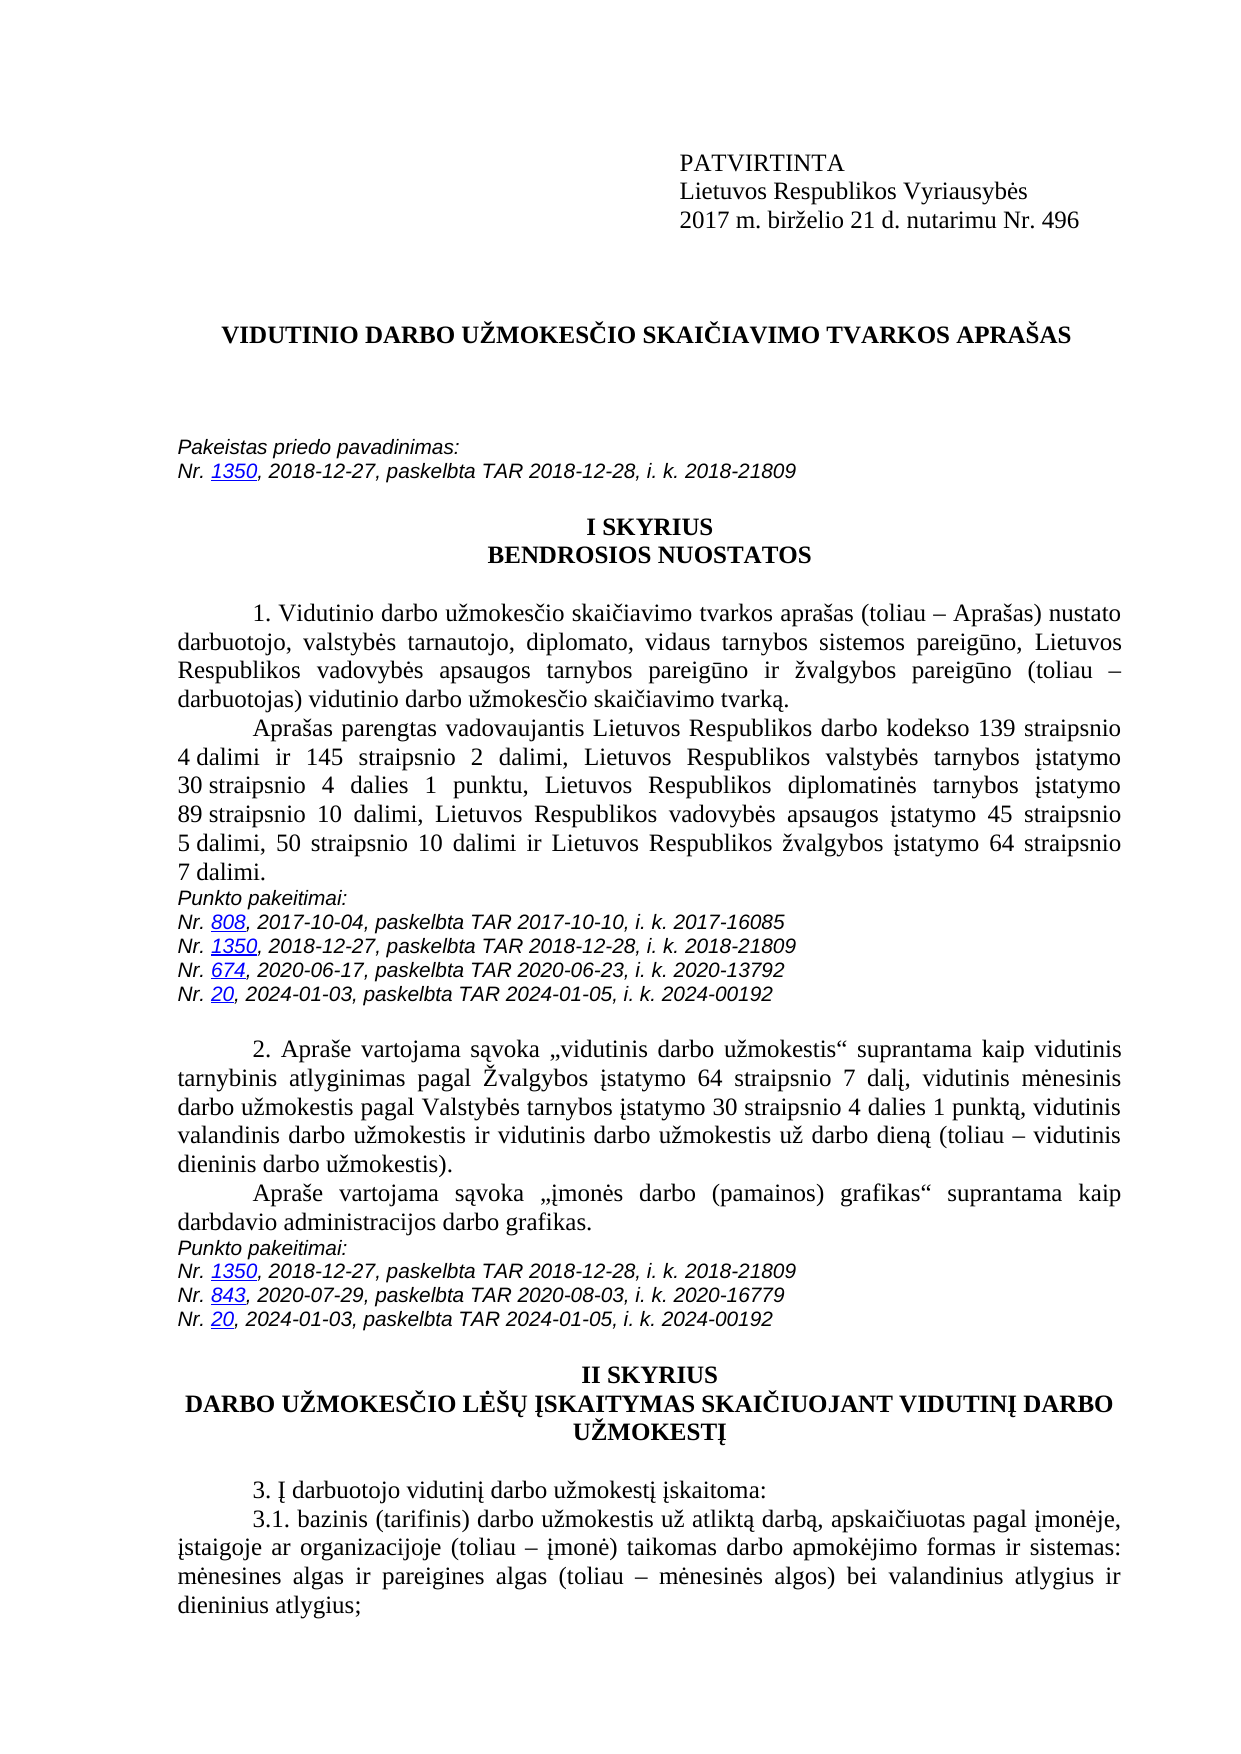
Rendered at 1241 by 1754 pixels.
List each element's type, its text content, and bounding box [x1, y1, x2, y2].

text Nr. 20, 2024-01-03, paskelbta TAR 2024-01-05, i. k. 2024-00192 [177, 981, 1122, 1005]
text Nr. 1350, 2018-12-27, paskelbta TAR 2018-12-28, i. k. 2018-21809 [177, 459, 1122, 483]
text Punkto pakeitimai: [177, 886, 1122, 909]
text 3.1. bazinis (tarifinis) darbo užmokestis už atliktą darbą, apskaičiuotas pagal įmonėje, įstaigoje ar organizacijoje (toliau – įmonė) taikomas darbo apmokėjimo formas ir sistemas: mėnesines algas ir pareigines algas (toliau – mėnesinės algos) bei valandinius atlygius ir dieninius atlygius; [177, 1504, 1122, 1619]
text Nr. 1350, 2018-12-27, paskelbta TAR 2018-12-28, i. k. 2018-21809 [177, 933, 1122, 957]
text Nr. 674, 2020-06-17, paskelbta TAR 2020-06-23, i. k. 2020-13792 [177, 957, 1122, 981]
text 2. Apraše vartojama sąvoka „vidutinis darbo užmokestis“ suprantama kaip vidutinis tarnybinis atlyginimas pagal Žvalgybos įstatymo 64 straipsnio 7 dalį, vidutinis mėnesinis darbo užmokestis pagal Valstybės tarnybos įstatymo 30 straipsnio 4 dalies 1 punktą, vidutinis valandinis darbo užmokestis ir vidutinis darbo užmokestis už darbo dieną (toliau – vidutinis dieninis darbo užmokestis). [177, 1034, 1122, 1178]
text Nr. 808, 2017-10-04, paskelbta TAR 2017-10-10, i. k. 2017-16085 [177, 909, 1122, 933]
text DARBO UŽMOKESČIO LĖŠŲ ĮSKAITYMAS SKAIČIUOJANT VIDUTINĮ DARBO UŽMOKESTĮ [177, 1389, 1122, 1446]
text Apraše vartojama sąvoka „įmonės darbo (pamainos) grafikas“ suprantama kaip darbdavio administracijos darbo grafikas. [177, 1178, 1122, 1235]
text 1. Vidutinio darbo užmokesčio skaičiavimo tvarkos aprašas (toliau – Aprašas) nustato darbuotojo, valstybės tarnautojo, diplomato, vidaus tarnybos sistemos pareigūno, Lietuvos Respublikos vadovybės apsaugos tarnybos pareigūno ir žvalgybos pareigūno (toliau – darbuotojas) vidutinio darbo užmokesčio skaičiavimo tvarką. [177, 598, 1122, 713]
text VIDUTINIO DARBO UŽMOKESČIO SKAIČIAVIMO TVARKOS APRAŠAS [177, 320, 1122, 349]
text Nr. 843, 2020-07-29, paskelbta TAR 2020-08-03, i. k. 2020-16779 [177, 1283, 1122, 1307]
text II SKYRIUS [177, 1360, 1122, 1389]
text Aprašas parengtas vadovaujantis Lietuvos Respublikos darbo kodekso 139 straipsnio 4 dalimi ir 145 straipsnio 2 dalimi, Lietuvos Respublikos valstybės tarnybos įstatymo 30 straipsnio 4 dalies 1 punktu, Lietuvos Respublikos diplomatinės tarnybos įstatymo 89 straipsnio 10 dalimi, Lietuvos Respublikos vadovybės apsaugos įstatymo 45 straipsnio 5 dalimi, 50 straipsnio 10 dalimi ir Lietuvos Respublikos žvalgybos įstatymo 64 straipsnio 7 dalimi. [177, 713, 1122, 886]
text BENDROSIOS NUOSTATOS [177, 541, 1122, 569]
text Punkto pakeitimai: [177, 1235, 1122, 1259]
text Pakeistas priedo pavadinimas: [177, 435, 1122, 459]
text Nr. 1350, 2018-12-27, paskelbta TAR 2018-12-28, i. k. 2018-21809 [177, 1259, 1122, 1283]
text I SKYRIUS [177, 512, 1122, 541]
text PATVIRTINTA Lietuvos Respublikos Vyriausybės 2017 m. birželio 21 d. nutarimu Nr. 496 [679, 148, 1122, 234]
text 3. Į darbuotojo vidutinį darbo užmokestį įskaitoma: [177, 1475, 1122, 1504]
text Nr. 20, 2024-01-03, paskelbta TAR 2024-01-05, i. k. 2024-00192 [177, 1307, 1122, 1331]
